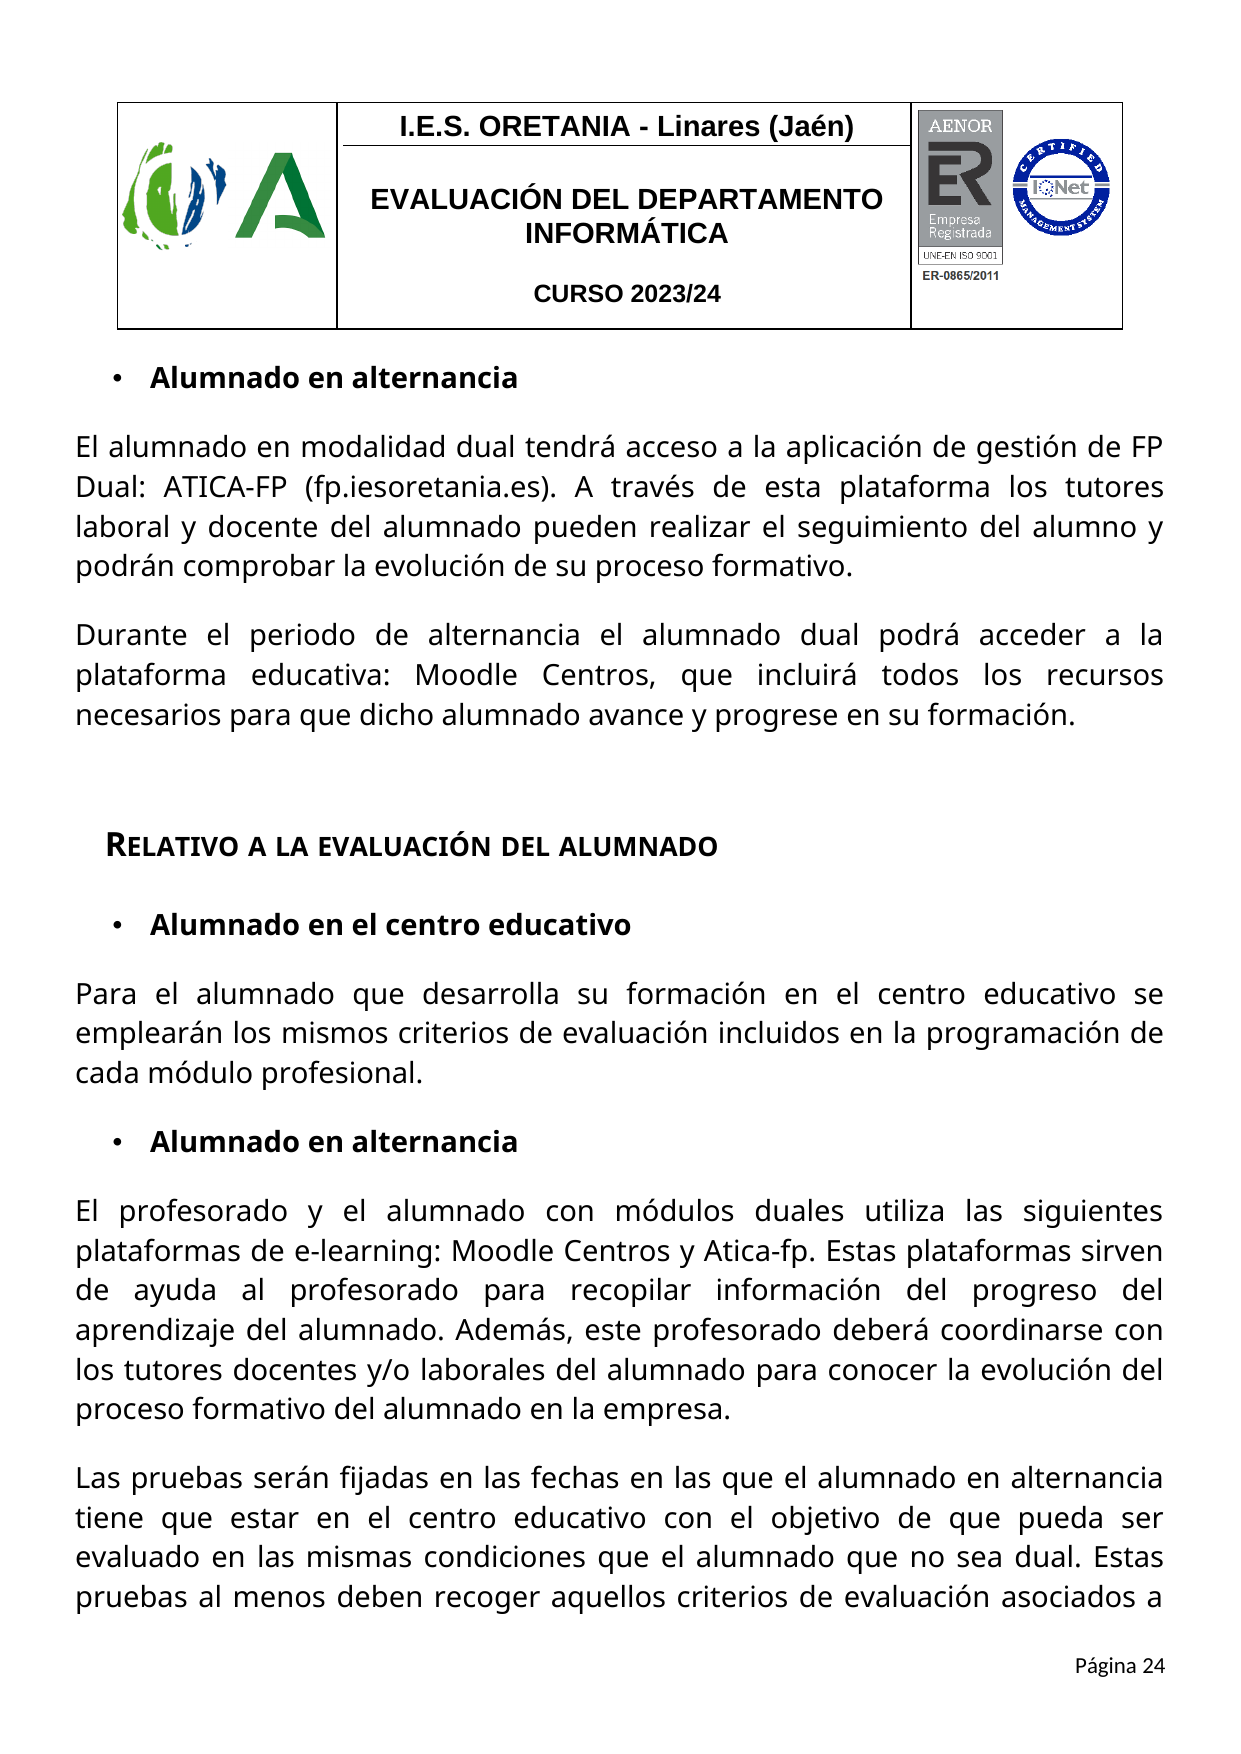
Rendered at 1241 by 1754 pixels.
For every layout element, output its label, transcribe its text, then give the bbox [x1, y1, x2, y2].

text Las pruebas serán fijadas en las fechas en las que el alumnado en alternancia tiene que estar en el centro educativo con el objetivo de que pueda ser evaluado en las mismas condiciones que el alumnado que no sea dual. Estas pruebas al menos deben recoger aquellos criterios de evaluación asociados a [75, 1457, 1165, 1616]
text Relativo a la evaluación del alumnado [75, 821, 1165, 866]
picture [120, 142, 333, 251]
text Durante el periodo de alternancia el alumnado dual podrá acceder a la plataforma educativa: Moodle Centros, que incluirá todos los recursos necesarios para que dicho alumnado avance y progrese en su formación. [75, 614, 1165, 733]
text El alumnado en modalidad dual tendrá acceso a la aplicación de gestión de FP Dual: ATICA-FP (fp.iesoretania.es). A través de esta plataforma los tutores laboral y docente del alumnado pueden realizar el seguimiento del alumno y podrán comprobar la evolución de su proceso formativo. [75, 426, 1165, 585]
text El profesorado y el alumnado con módulos duales utiliza las siguientes plataformas de e-learning: Moodle Centros y Atica-fp. Estas plataformas sirven de ayuda al profesorado para recopilar información del progreso del aprendizaje del alumnado. Además, este profesorado deberá coordinarse con los tutores docentes y/o laborales del alumnado para conocer la evolución del proceso formativo del alumnado en la empresa. [75, 1190, 1165, 1428]
list Alumnado en alternancia [112, 1121, 1165, 1161]
picture [916, 109, 1111, 286]
list Alumnado en alternancia [112, 358, 1165, 397]
list Alumnado en el centro educativo [112, 904, 1165, 944]
text Para el alumnado que desarrolla su formación en el centro educativo se emplearán los mismos criterios de evaluación incluidos en la programación de cada módulo profesional. [75, 973, 1165, 1092]
